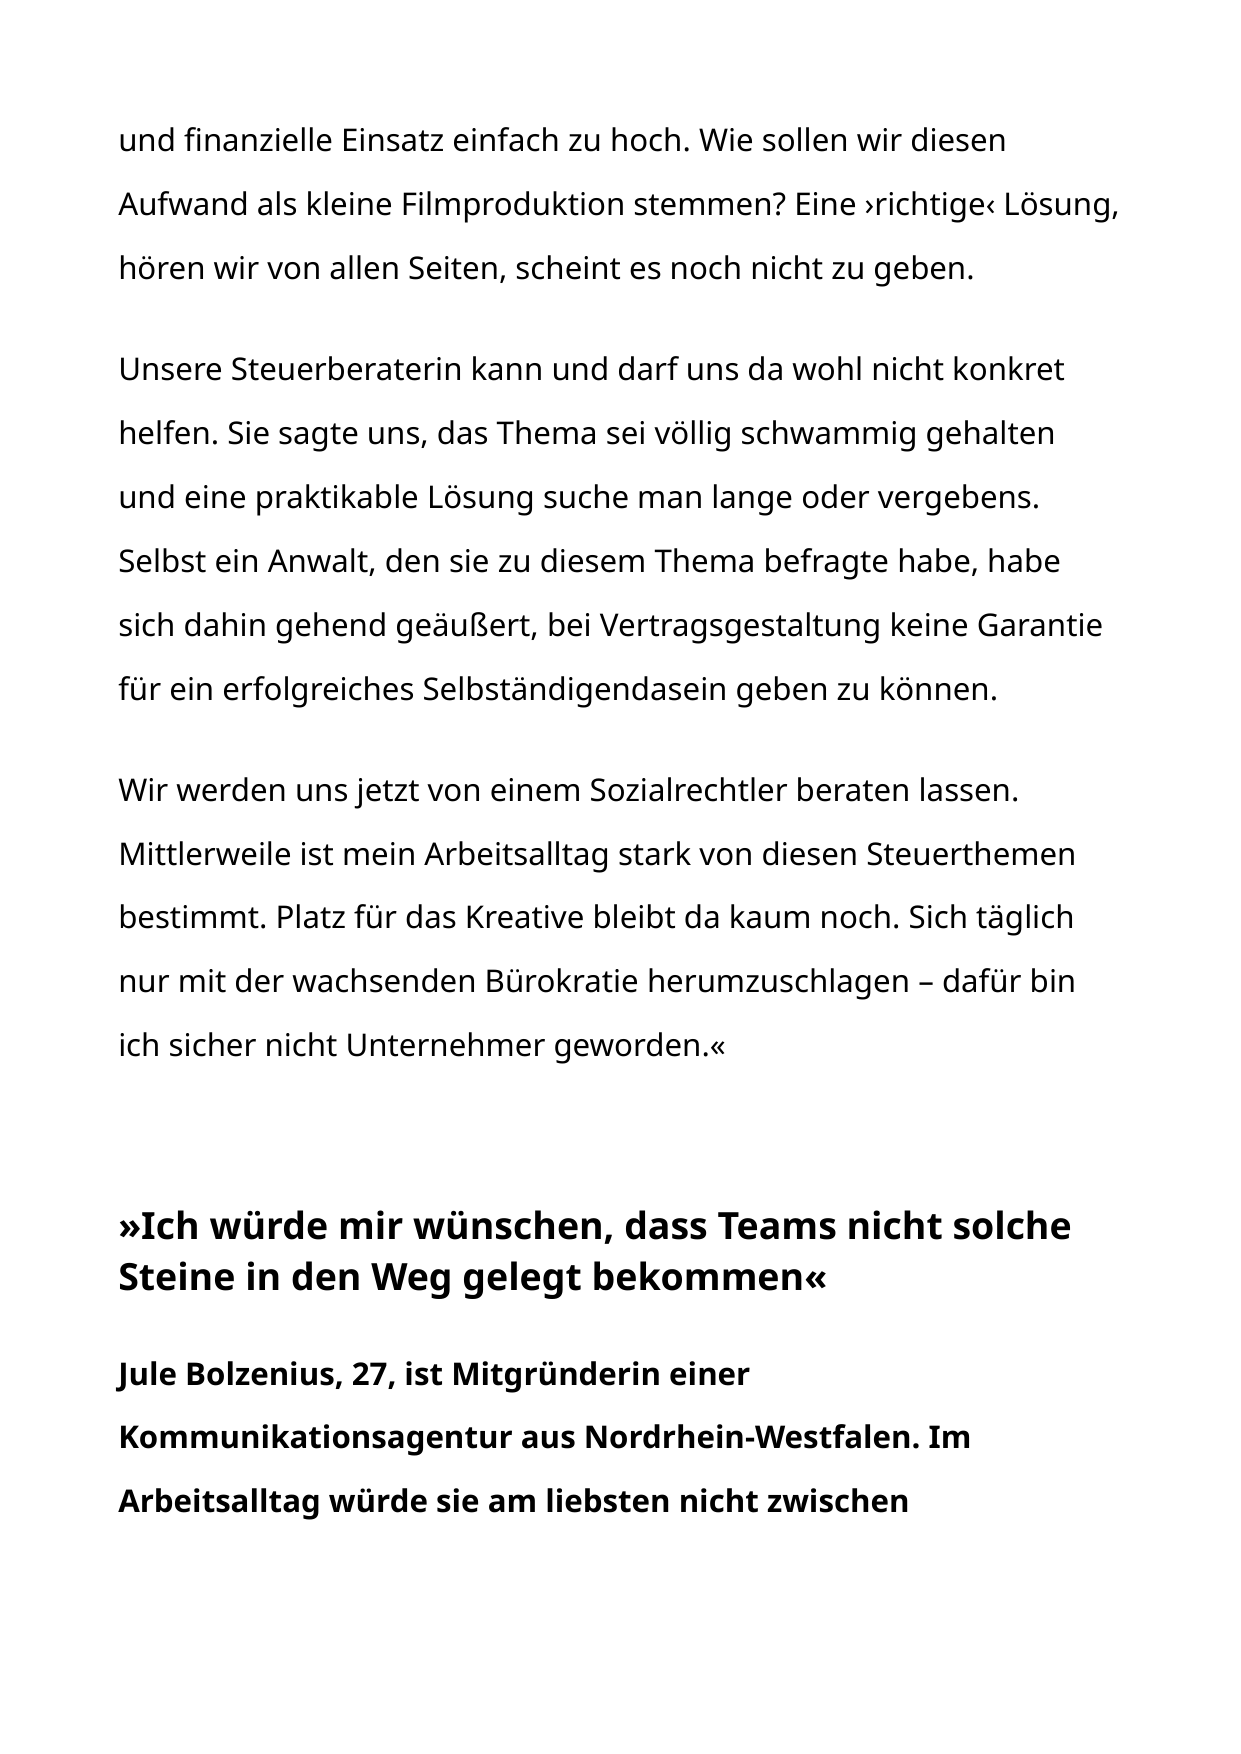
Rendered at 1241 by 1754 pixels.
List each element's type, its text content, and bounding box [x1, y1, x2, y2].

text und finanzielle Einsatz einfach zu hoch. Wie sollen wir diesen Aufwand als kleine Filmproduktion stemmen? Eine ›richtige‹ Lösung, hören wir von allen Seiten, scheint es noch nicht zu geben. [118, 118, 1122, 288]
text Unsere Steuerberaterin kann und darf uns da wohl nicht konkret helfen. Sie sagte uns, das Thema sei völlig schwammig gehalten und eine praktikable Lösung suche man lange oder vergebens. Selbst ein Anwalt, den sie zu diesem Thema befragte habe, habe sich dahin gehend geäußert, bei Vertragsgestaltung keine Garantie für ein erfolgreiches Selbständigendasein geben zu können. [118, 347, 1122, 709]
subtitle »Ich würde mir wünschen, dass Teams nicht solche Steine in den Weg gelegt bekommen« [118, 1199, 1122, 1302]
text Wir werden uns jetzt von einem Sozialrechtler beraten lassen. Mittlerweile ist mein Arbeitsalltag stark von diesen Steuerthemen bestimmt. Platz für das Kreative bleibt da kaum noch. Sich täglich nur mit der wachsenden Bürokratie herumzuschlagen – dafür bin ich sicher nicht Unternehmer geworden.« [118, 768, 1122, 1066]
text Jule Bolzenius, 27, ist Mitgründerin einer Kommunikationsagentur aus Nordrhein-Westfalen. Im Arbeitsalltag würde sie am liebsten nicht zwischen [118, 1352, 1122, 1522]
